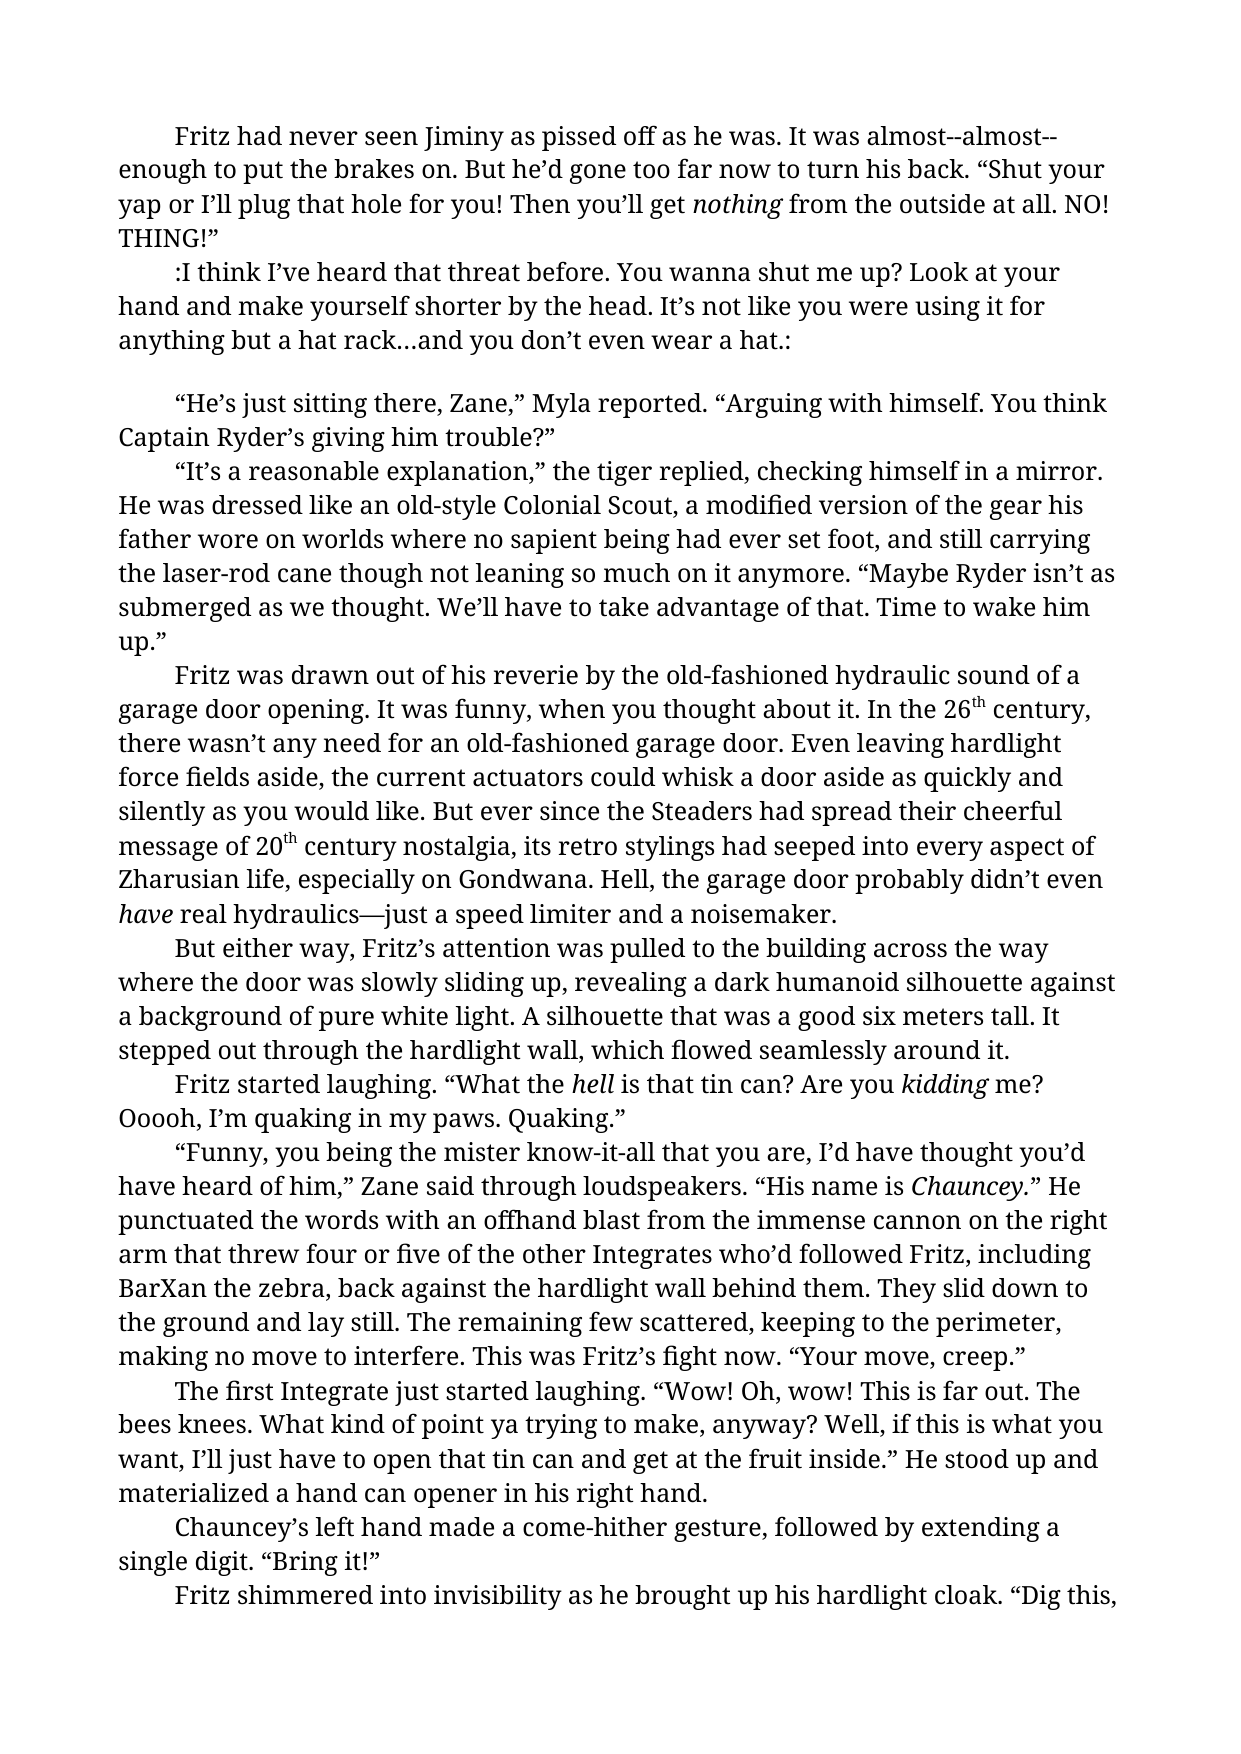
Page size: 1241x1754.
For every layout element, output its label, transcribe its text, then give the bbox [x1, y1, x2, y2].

text Chauncey’s left hand made a come-hither gesture, followed by extending a single digit. “Bring it!” [118, 1509, 1122, 1577]
text Fritz shimmered into invisibility as he brought up his hardlight cloak. “Dig this, [118, 1577, 1122, 1612]
text :I think I’ve heard that threat before. You wanna shut me up? Look at your hand and make yourself shorter by the head. It’s not like you were using it for anything but a hat rack…and you don’t even wear a hat.: [118, 254, 1122, 357]
text Fritz had never seen Jiminy as pissed off as he was. It was almost--almost--enough to put the brakes on. But he’d gone too far now to turn his back. “Shut your yap or I’ll plug that hole for you! Then you’ll get nothing from the outside at all. NO! THING!” [118, 118, 1122, 254]
text Fritz was drawn out of his reverie by the old-fashioned hydraulic sound of a garage door opening. It was funny, when you thought about it. In the 26th century, there wasn’t any need for an old-fashioned garage door. Even leaving hardlight force fields aside, the current actuators could whisk a door aside as quickly and silently as you would like. But ever since the Steaders had spread their cheerful message of 20th century nostalgia, its retro stylings had seeped into every aspect of Zharusian life, especially on Gondwana. Hell, the garage door probably didn’t even have real hydraulics—just a speed limiter and a noisemaker. [118, 658, 1122, 930]
text Fritz started laughing. “What the hell is that tin can? Are you kidding me? Ooooh, I’m quaking in my paws. Quaking.” [118, 1067, 1122, 1135]
text The first Integrate just started laughing. “Wow! Oh, wow! This is far out. The bees knees. What kind of point ya trying to make, anyway? Well, if this is what you want, I’ll just have to open that tin can and get at the fruit inside.” He stood up and materialized a hand can opener in his right hand. [118, 1373, 1122, 1509]
text “He’s just sitting there, Zane,” Myla reported. “Arguing with himself. You think Captain Ryder’s giving him trouble?” [118, 385, 1122, 453]
text “It’s a reasonable explanation,” the tiger replied, checking himself in a mirror. He was dressed like an old-style Colonial Scout, a modified version of the gear his father wore on worlds where no sapient being had ever set foot, and still carrying the laser-rod cane though not leaning so much on it anymore. “Maybe Ryder isn’t as submerged as we thought. We’ll have to take advantage of that. Time to wake him up.” [118, 453, 1122, 658]
text “Funny, you being the mister know-it-all that you are, I’d have thought you’d have heard of him,” Zane said through loudspeakers. “His name is Chauncey.” He punctuated the words with an offhand blast from the immense cannon on the right arm that threw four or five of the other Integrates who’d followed Fritz, including BarXan the zebra, back against the hardlight wall behind them. They slid down to the ground and lay still. The remaining few scattered, keeping to the perimeter, making no move to interfere. This was Fritz’s fight now. “Your move, creep.” [118, 1135, 1122, 1373]
text But either way, Fritz’s attention was pulled to the building across the way where the door was slowly sliding up, revealing a dark humanoid silhouette against a background of pure white light. A silhouette that was a good six meters tall. It stepped out through the hardlight wall, which flowed seamlessly around it. [118, 930, 1122, 1067]
